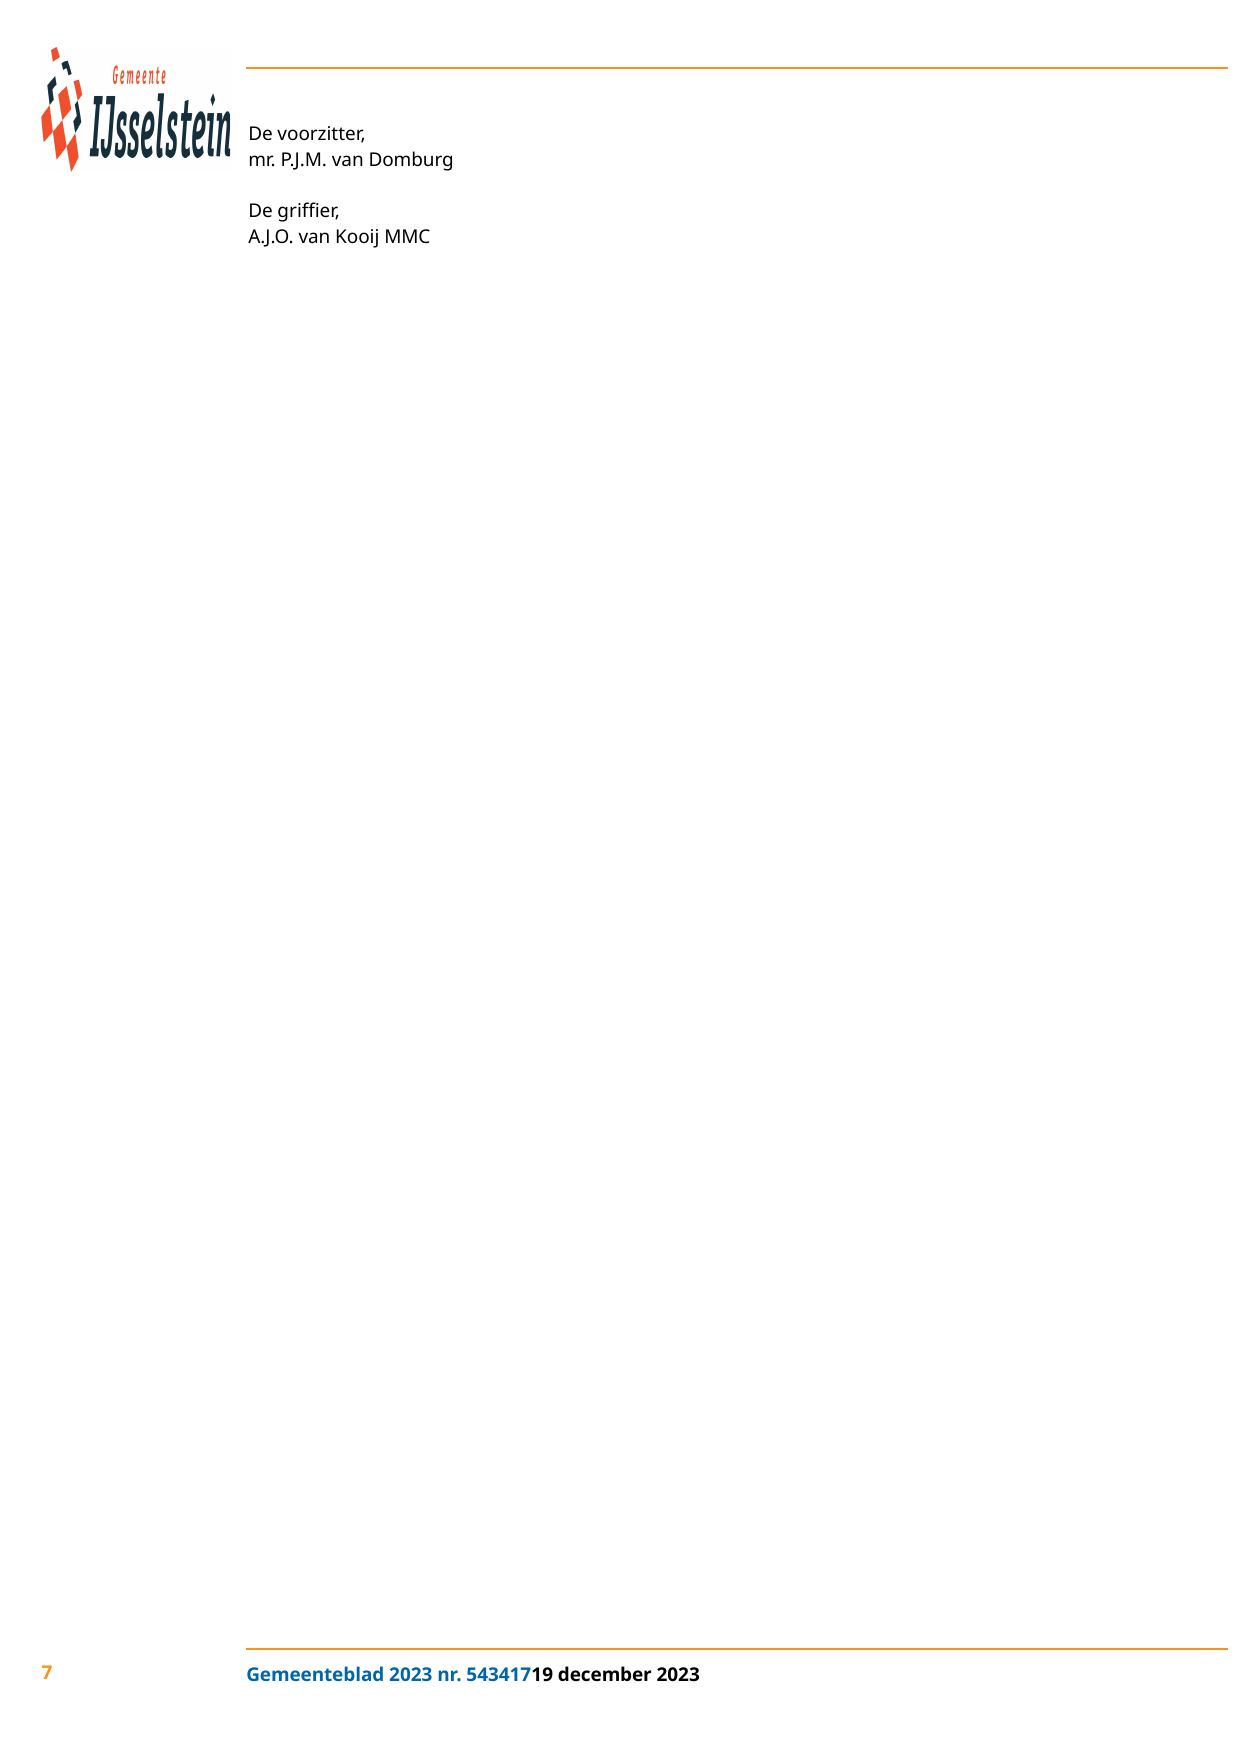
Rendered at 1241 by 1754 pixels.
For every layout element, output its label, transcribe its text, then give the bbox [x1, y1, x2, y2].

picture [41, 47, 231, 172]
text A.J.O. van Kooij MMC [248, 223, 1152, 249]
text mr. P.J.M. van Domburg [248, 146, 1152, 172]
text De voorzitter, [248, 121, 1152, 146]
text De griffier, [248, 198, 1152, 223]
